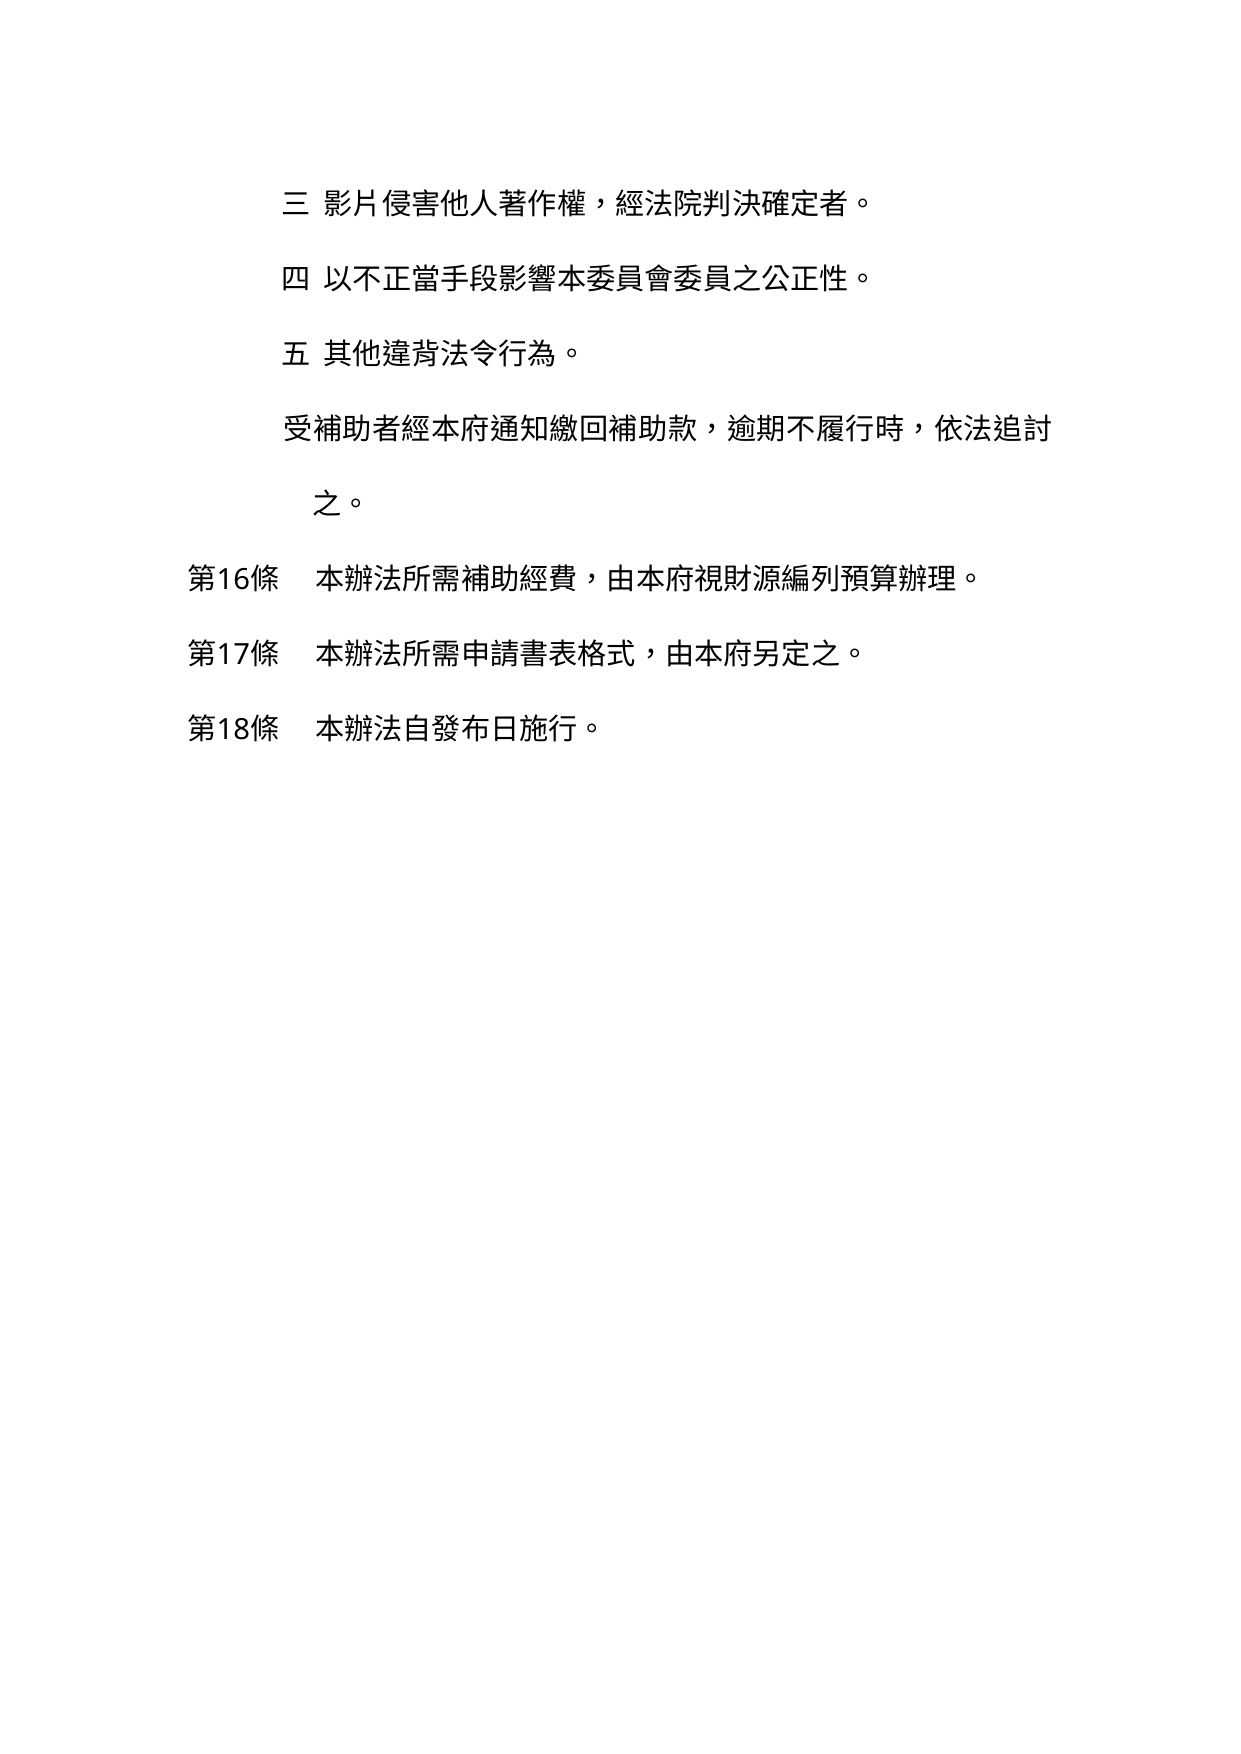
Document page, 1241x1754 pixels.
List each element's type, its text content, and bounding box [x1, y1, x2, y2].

list 本辦法所需申請書表格式，由本府另定之。 [187, 614, 1053, 689]
text 五 其他違背法令行為。 [187, 314, 1053, 389]
list 本辦法所需補助經費，由本府視財源編列預算辦理。 [187, 539, 1053, 614]
text 受補助者經本府通知繳回補助款，逾期不履行時，依法追討之。 [175, 389, 1053, 539]
text 四 以不正當手段影響本委員會委員之公正性。 [187, 239, 1053, 314]
list 本辦法自發布日施行。 [187, 689, 1053, 764]
text 三 影片侵害他人著作權，經法院判決確定者。 [187, 164, 1053, 239]
